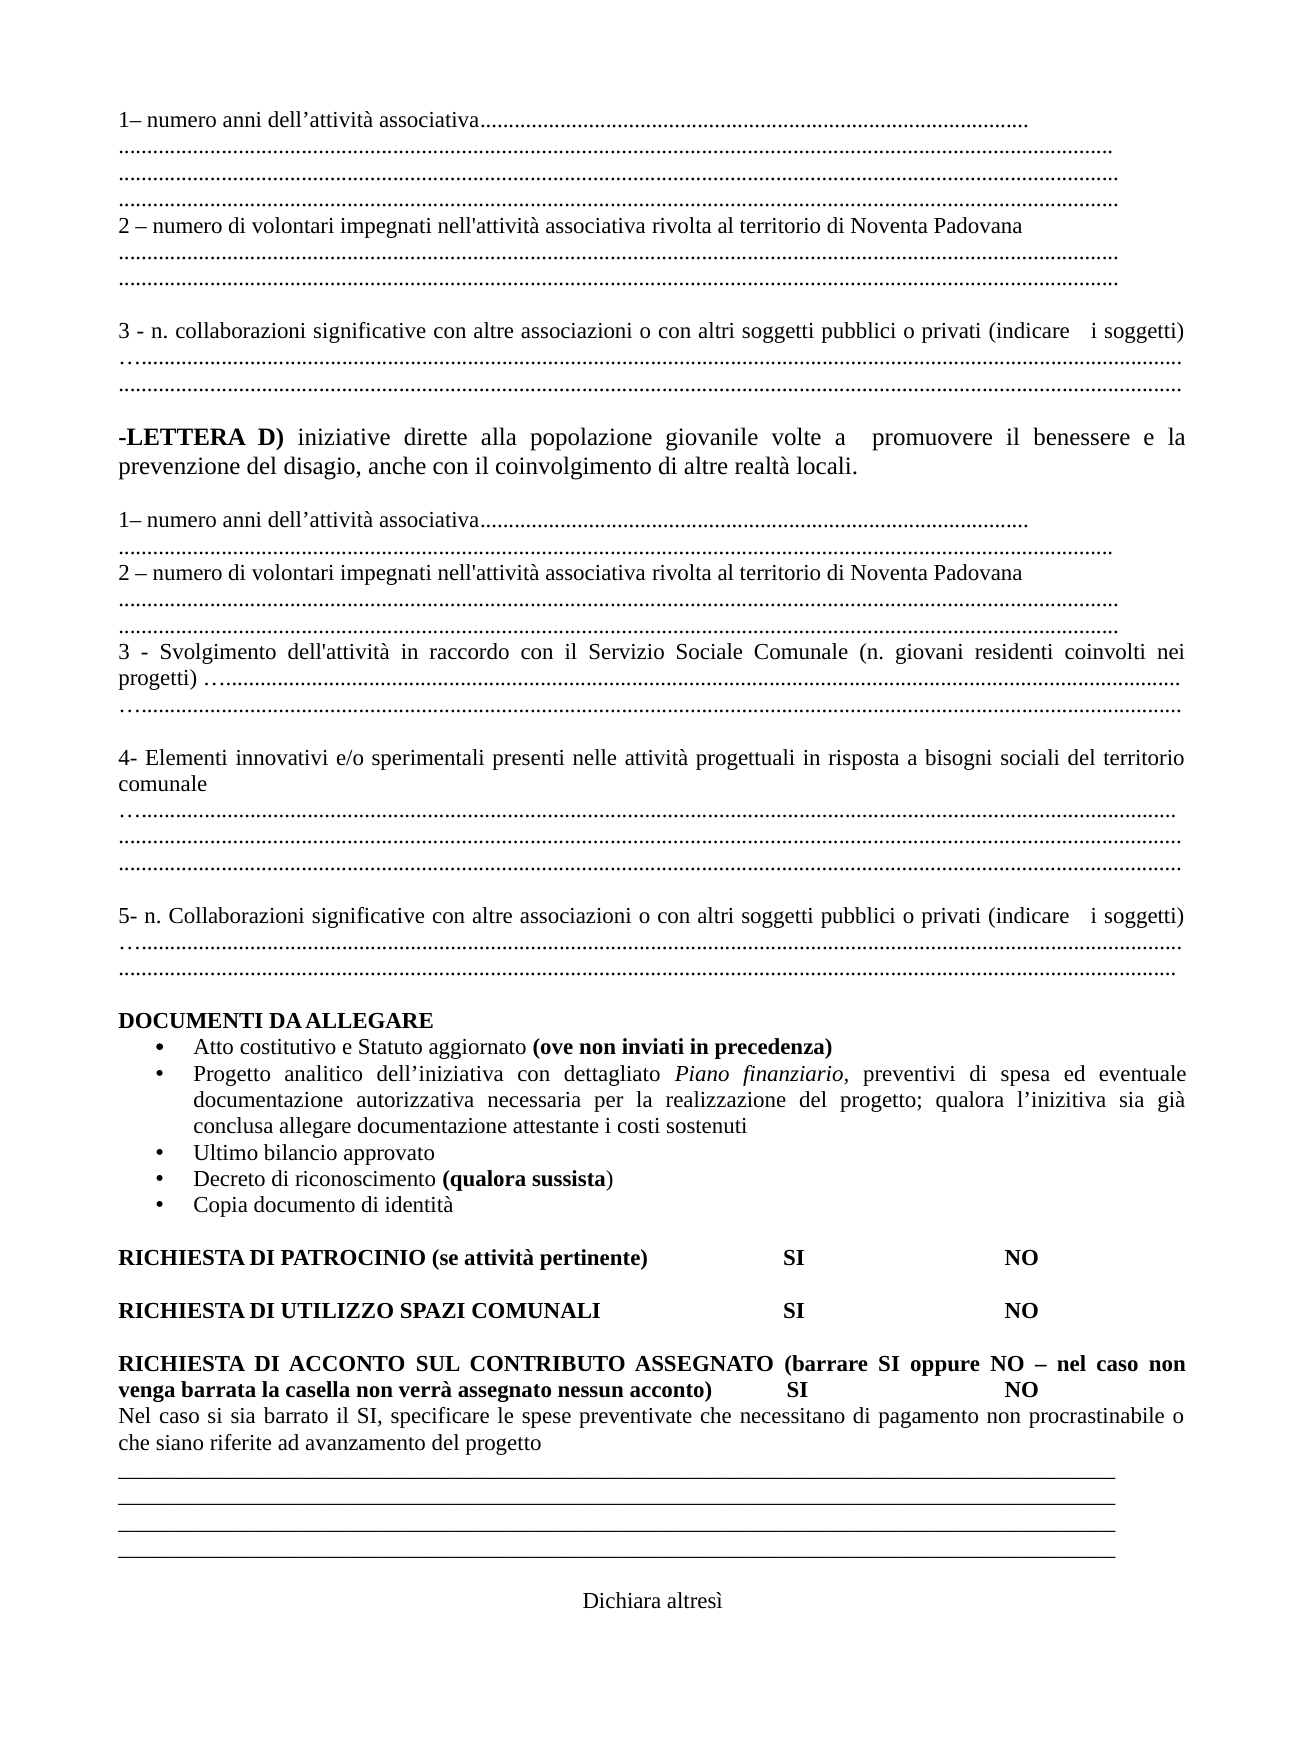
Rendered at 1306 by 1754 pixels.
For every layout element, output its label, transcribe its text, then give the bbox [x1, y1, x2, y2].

text 5- n. Collaborazioni significative con altre associazioni o con altri soggetti pubblici o privati (indicare i soggetti) …............................................................................................................................................................................................................................................................................................................................................................................... [118, 902, 1187, 981]
text 4- Elementi innovativi e/o sperimentali presenti nelle attività progettuali in risposta a bisogni sociali del territorio comunale [118, 743, 1187, 796]
text 1– numero anni dell’attività associativa................................................................................................ [118, 106, 1187, 133]
text -LETTERA D) iniziative dirette alla popolazione giovanile volte a promuovere il benessere e la prevenzione del disagio, anche con il coinvolgimento di altre realtà locali. [118, 422, 1187, 480]
text Nel caso si sia barrato il SI, specificare le spese preventivate che necessitano di pagamento non procrastinabile o che siano riferite ad avanzamento del progetto [118, 1402, 1187, 1455]
list Decreto di riconoscimento (qualora sussista) [156, 1165, 1187, 1192]
text …..................................................................................................................................................................................... [118, 796, 1187, 823]
text ............................................................................................................................................................................... [118, 612, 1187, 638]
text .............................................................................................................................................................................. [118, 133, 1187, 159]
text .......................................................................................................................................................................................... [118, 823, 1187, 849]
text DOCUMENTI DA ALLEGARE [118, 1007, 1187, 1033]
text .......................................................................................................................................................................................... [118, 849, 1187, 875]
text ............................................................................................................................................................................... [118, 264, 1187, 291]
text Dichiara altresì [118, 1587, 1187, 1613]
text ............................................................................................................................................................................... [118, 185, 1187, 212]
text RICHIESTA DI ACCONTO SUL CONTRIBUTO ASSEGNATO (barrare SI oppure NO – nel caso non venga barrata la casella non verrà assegnato nessun acconto) SI NO [118, 1350, 1187, 1402]
text 3 - n. collaborazioni significative con altre associazioni o con altri soggetti pubblici o privati (indicare i soggetti) …................................................................................................................................................................................................................................................................................................................................................................................ [118, 317, 1187, 396]
text 2 – numero di volontari impegnati nell'attività associativa rivolta al territorio di Noventa Padovana ............................................................................................................................................................................... [118, 212, 1187, 264]
text _______________________________________________________________________________________ [118, 1455, 1187, 1481]
text .............................................................................................................................................................................. [118, 533, 1187, 559]
text 3 - Svolgimento dell'attività in raccordo con il Servizio Sociale Comunale (n. giovani residenti coinvolti nei progetti) …....................................................................................................................................................................... [118, 638, 1187, 691]
text ............................................................................................................................................................................... [118, 159, 1187, 185]
text _______________________________________________________________________________________ [118, 1508, 1187, 1534]
text RICHIESTA DI PATROCINIO (se attività pertinente) SI NO [118, 1244, 1187, 1271]
text 1– numero anni dell’attività associativa................................................................................................ [118, 506, 1187, 533]
text …...................................................................................................................................................................................... [118, 691, 1187, 717]
list Atto costitutivo e Statuto aggiornato (ove non inviati in precedenza) [156, 1033, 1187, 1060]
list Copia documento di identità [156, 1192, 1187, 1218]
text RICHIESTA DI UTILIZZO SPAZI COMUNALI SI NO [118, 1297, 1187, 1323]
text _______________________________________________________________________________________ [118, 1481, 1187, 1508]
text 2 – numero di volontari impegnati nell'attività associativa rivolta al territorio di Noventa Padovana ............................................................................................................................................................................... [118, 559, 1187, 612]
text _______________________________________________________________________________________ [118, 1534, 1187, 1561]
list Ultimo bilancio approvato [156, 1139, 1187, 1165]
list Progetto analitico dell’iniziativa con dettagliato Piano finanziario, preventivi di spesa ed eventuale documentazione autorizzativa necessaria per la realizzazione del progetto; qualora l’inizitiva sia già conclusa allegare documentazione attestante i costi sostenuti [156, 1060, 1187, 1139]
